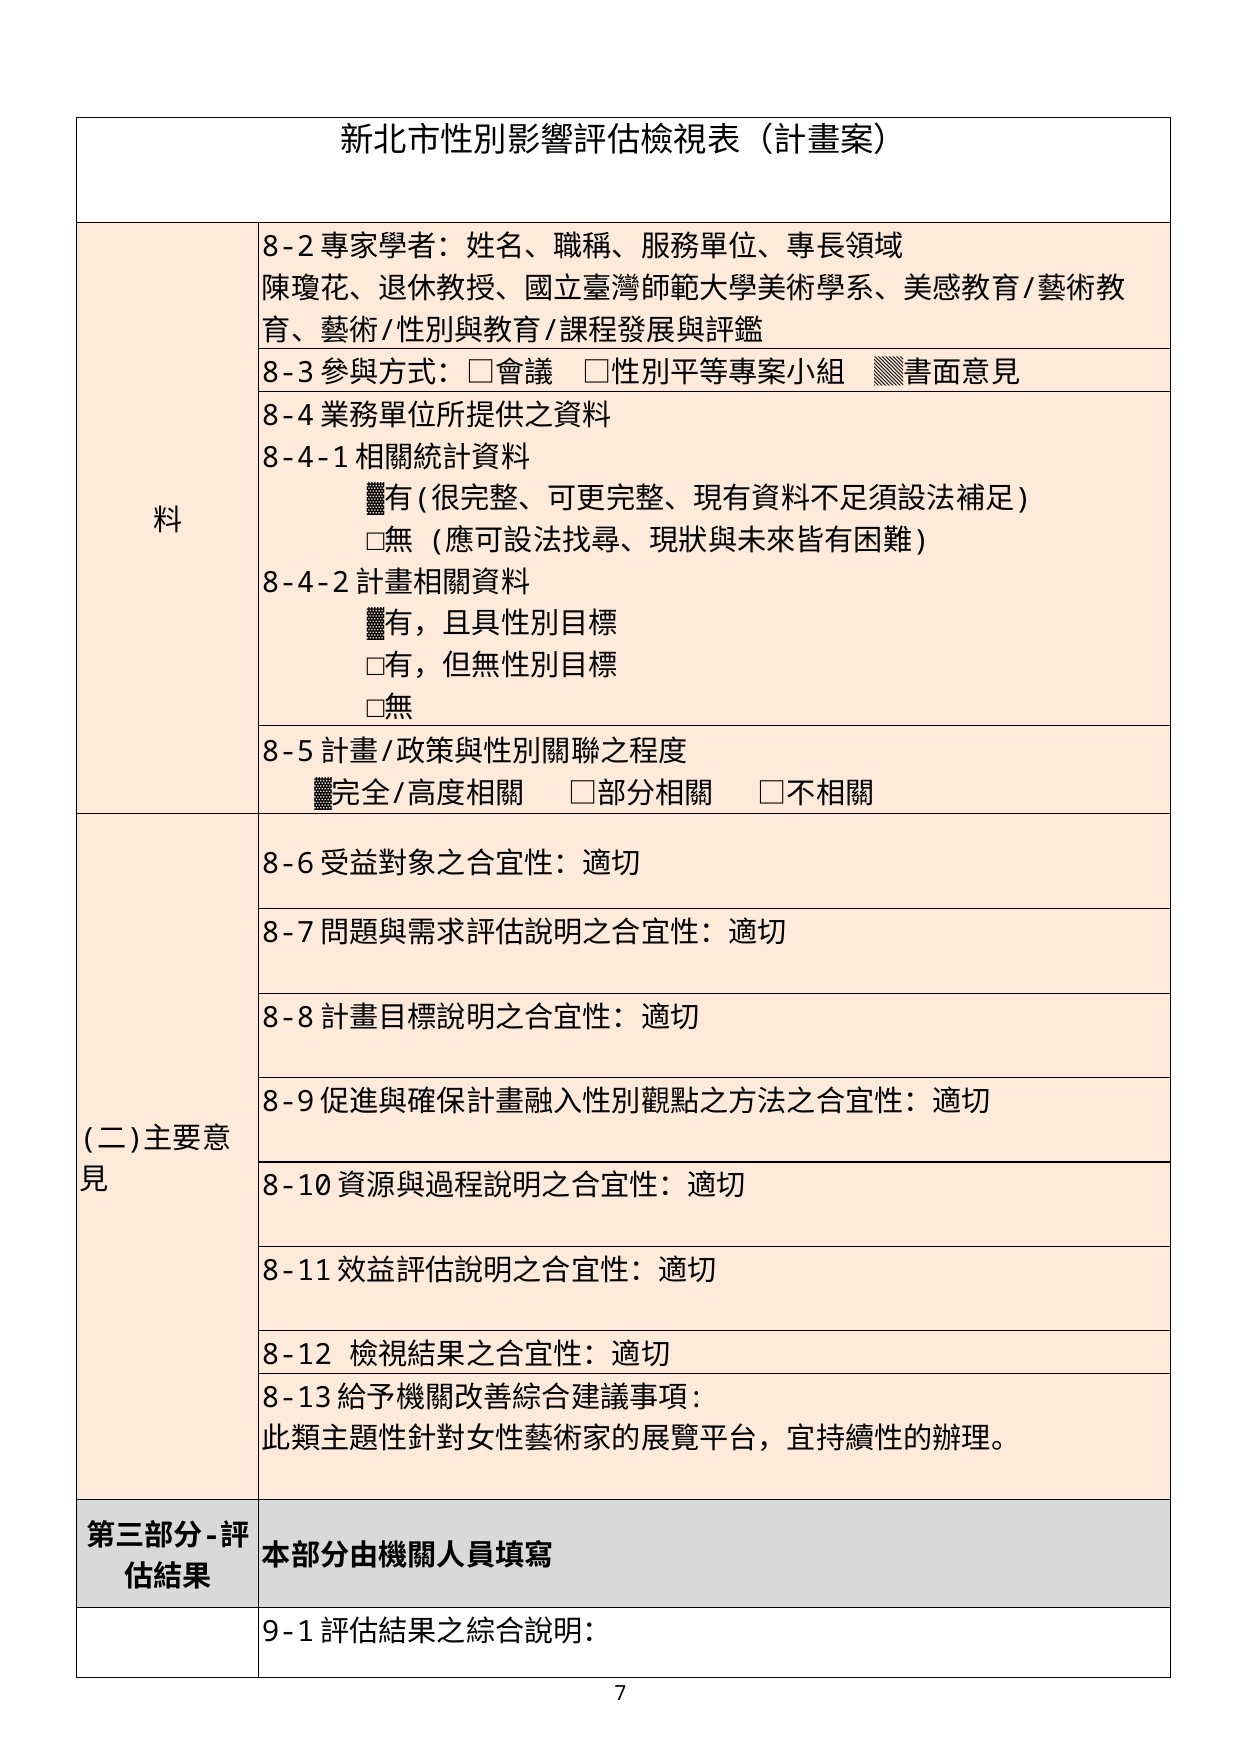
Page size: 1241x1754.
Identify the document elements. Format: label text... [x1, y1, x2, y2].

table_cell 8-9促進與確保計畫融入性別觀點之方法之合宜性：適切 [259, 1078, 1170, 1161]
table_cell 8-12 檢視結果之合宜性：適切 [259, 1331, 1170, 1373]
table_cell 本部分由機關人員填寫 [259, 1500, 1170, 1607]
table_cell 8-3參與方式：□會議 □性別平等專案小組 ▓書面意見 [259, 349, 1170, 391]
table_cell 8-5計畫/政策與性別關聯之程度 ▓完全/高度相關 □部分相關 □不相關 [259, 726, 1170, 813]
table_cell 料 [77, 223, 258, 813]
table_cell 8-13給予機關改善綜合建議事項: 此類主題性針對女性藝術家的展覽平台，宜持續性的辦理。 [259, 1374, 1170, 1499]
table_cell 8-2專家學者：姓名、職稱、服務單位、專長領域 陳瓊花、退休教授、國立臺灣師範大學美術學系、美感教育/藝術教育、藝術/性別與教育/課程發展與評鑑 [259, 223, 1170, 348]
table_header 新北市性別影響評估檢視表（計畫案） [77, 118, 1170, 222]
table_cell 8-4業務單位所提供之資料 8-4-1相關統計資料 ▓有(很完整、可更完整、現有資料不足須設法補足) □無 (應可設法找尋、現狀與未來皆有困難) 8-4-2計畫相關資料 ▓有，且具性別目標 □有，但無性別目標 □無 [259, 392, 1170, 725]
table_cell 8-6受益對象之合宜性：適切 [259, 814, 1170, 908]
table_cell 8-10資源與過程說明之合宜性：適切 [259, 1163, 1170, 1246]
table_cell 8-11效益評估說明之合宜性：適切 [259, 1247, 1170, 1330]
table_cell (二)主要意見 [77, 814, 258, 1499]
table_cell 8-8計畫目標說明之合宜性：適切 [259, 994, 1170, 1077]
table_cell 8-7問題與需求評估說明之合宜性：適切 [259, 909, 1170, 993]
table_cell [77, 1608, 258, 1677]
table_cell 9-1評估結果之綜合說明： [259, 1608, 1170, 1677]
table_cell 第三部分-評估結果 [77, 1500, 258, 1607]
